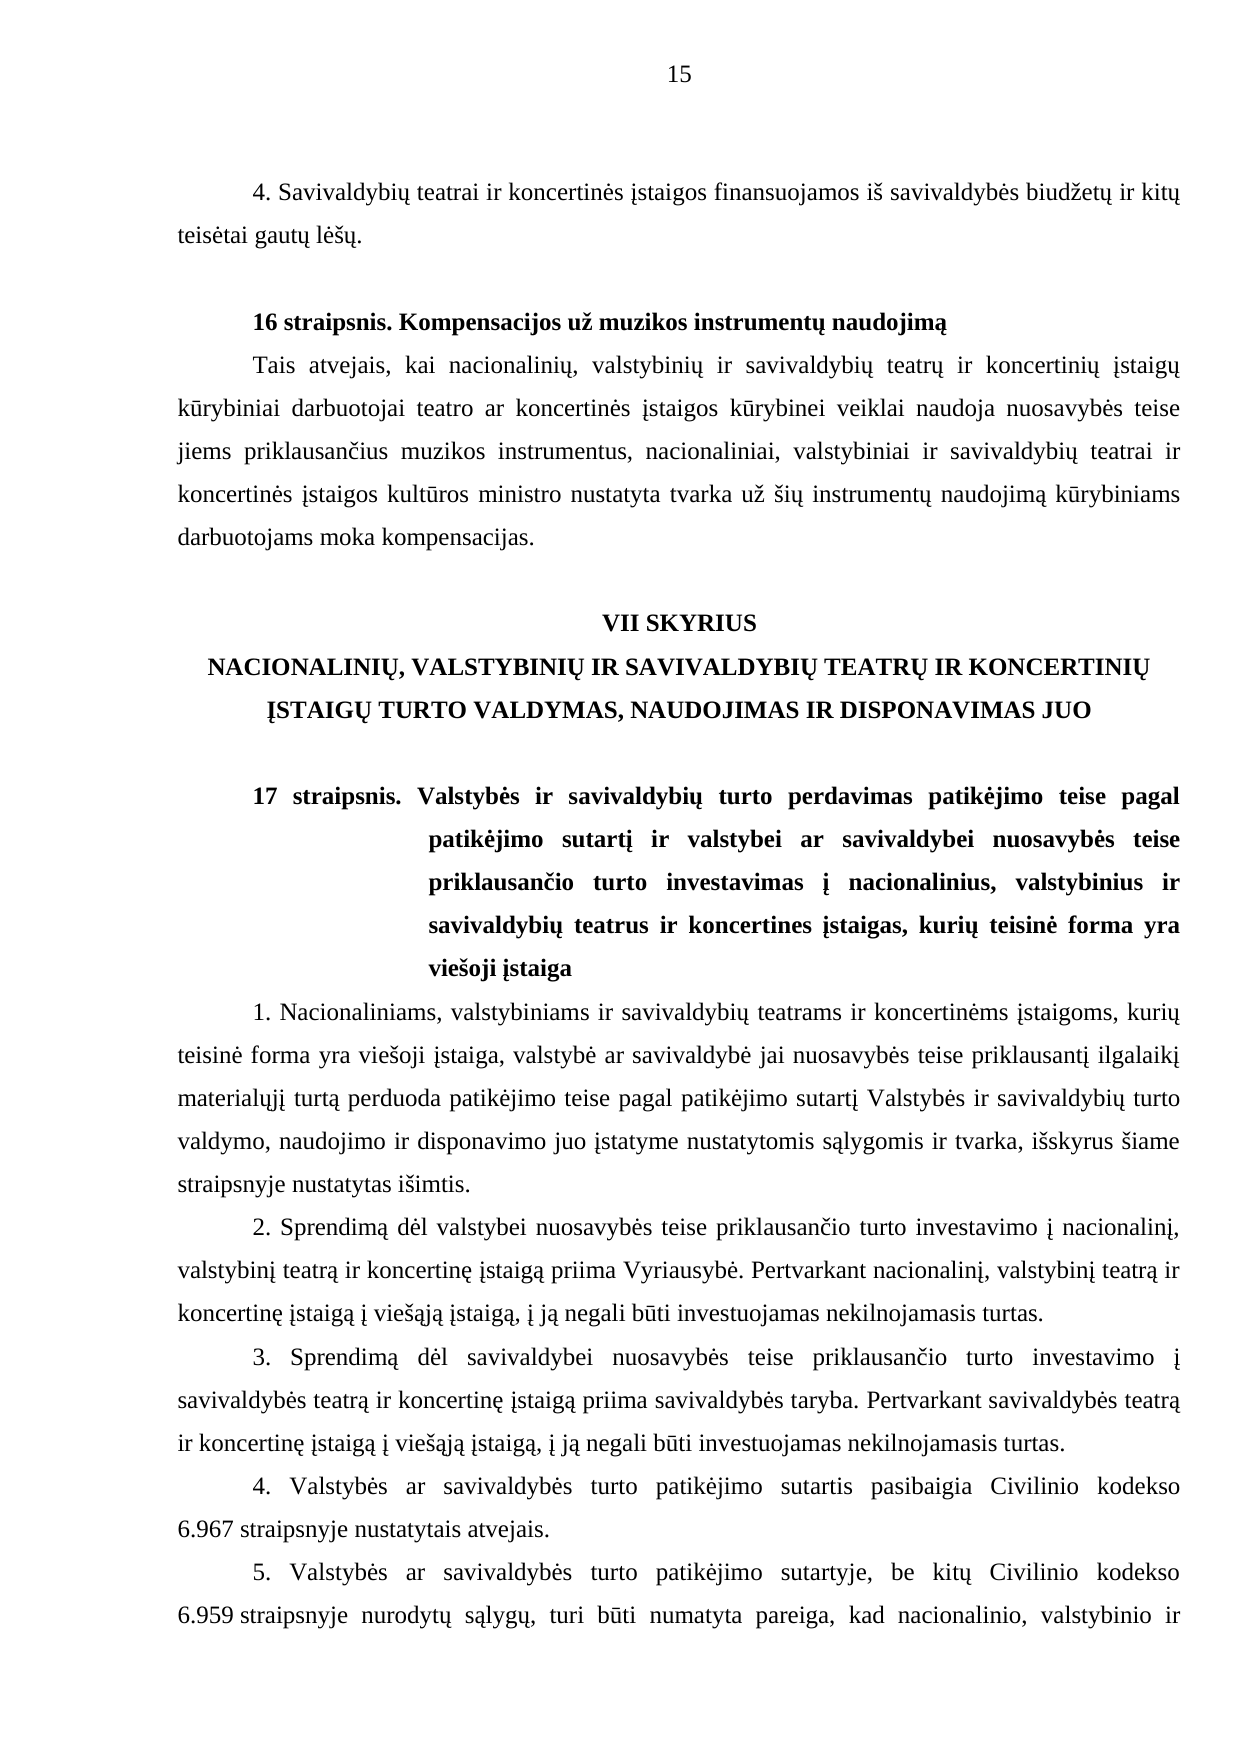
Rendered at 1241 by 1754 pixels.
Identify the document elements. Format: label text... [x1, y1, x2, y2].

text NACIONALINIŲ, VALSTYBINIŲ IR SAVIVALDYBIŲ TEATRŲ IR KONCERTINIŲ ĮSTAIGŲ TURTO VALDYMAS, NAUDOJIMAS IR DISPONAVIMAS JUO [177, 652, 1181, 723]
text 5. Valstybės ar savivaldybės turto patikėjimo sutartyje, be kitų Civilinio kodekso 6.959 straipsnyje nurodytų sąlygų, turi būti numatyta pareiga, kad nacionalinio, valstybinio ir [177, 1557, 1181, 1629]
text Tais atvejais, kai nacionalinių, valstybinių ir savivaldybių teatrų ir koncertinių įstaigų kūrybiniai darbuotojai teatro ar koncertinės įstaigos kūrybinei veiklai naudoja nuosavybės teise jiems priklausančius muzikos instrumentus, nacionaliniai, valstybiniai ir savivaldybių teatrai ir koncertinės įstaigos kultūros ministro nustatyta tvarka už šių instrumentų naudojimą kūrybiniams darbuotojams moka kompensacijas. [177, 350, 1181, 551]
text VII SKYRIUS [177, 608, 1181, 637]
text 4. Valstybės ar savivaldybės turto patikėjimo sutartis pasibaigia Civilinio kodekso 6.967 straipsnyje nustatytais atvejais. [177, 1471, 1181, 1543]
text 16 straipsnis. Kompensacijos už muzikos instrumentų naudojimą [177, 307, 1181, 335]
text 1. Nacionaliniams, valstybiniams ir savivaldybių teatrams ir koncertinėms įstaigoms, kurių teisinė forma yra viešoji įstaiga, valstybė ar savivaldybė jai nuosavybės teise priklausantį ilgalaikį materialųjį turtą perduoda patikėjimo teise pagal patikėjimo sutartį Valstybės ir savivaldybių turto valdymo, naudojimo ir disponavimo juo įstatyme nustatytomis sąlygomis ir tvarka, išskyrus šiame straipsnyje nustatytas išimtis. [177, 997, 1181, 1198]
text 17 straipsnis. Valstybės ir savivaldybių turto perdavimas patikėjimo teise pagal patikėjimo sutartį ir valstybei ar savivaldybei nuosavybės teise priklausančio turto investavimas į nacionalinius, valstybinius ir savivaldybių teatrus ir koncertines įstaigas, kurių teisinė forma yra viešoji įstaiga [252, 781, 1181, 982]
text 2. Sprendimą dėl valstybei nuosavybės teise priklausančio turto investavimo į nacionalinį, valstybinį teatrą ir koncertinę įstaigą priima Vyriausybė. Pertvarkant nacionalinį, valstybinį teatrą ir koncertinę įstaigą į viešąją įstaigą, į ją negali būti investuojamas nekilnojamasis turtas. [177, 1212, 1181, 1327]
text 3. Sprendimą dėl savivaldybei nuosavybės teise priklausančio turto investavimo į savivaldybės teatrą ir koncertinę įstaigą priima savivaldybės taryba. Pertvarkant savivaldybės teatrą ir koncertinę įstaigą į viešąją įstaigą, į ją negali būti investuojamas nekilnojamasis turtas. [177, 1342, 1181, 1457]
text 4. Savivaldybių teatrai ir koncertinės įstaigos finansuojamos iš savivaldybės biudžetų ir kitų teisėtai gautų lėšų. [177, 177, 1181, 249]
